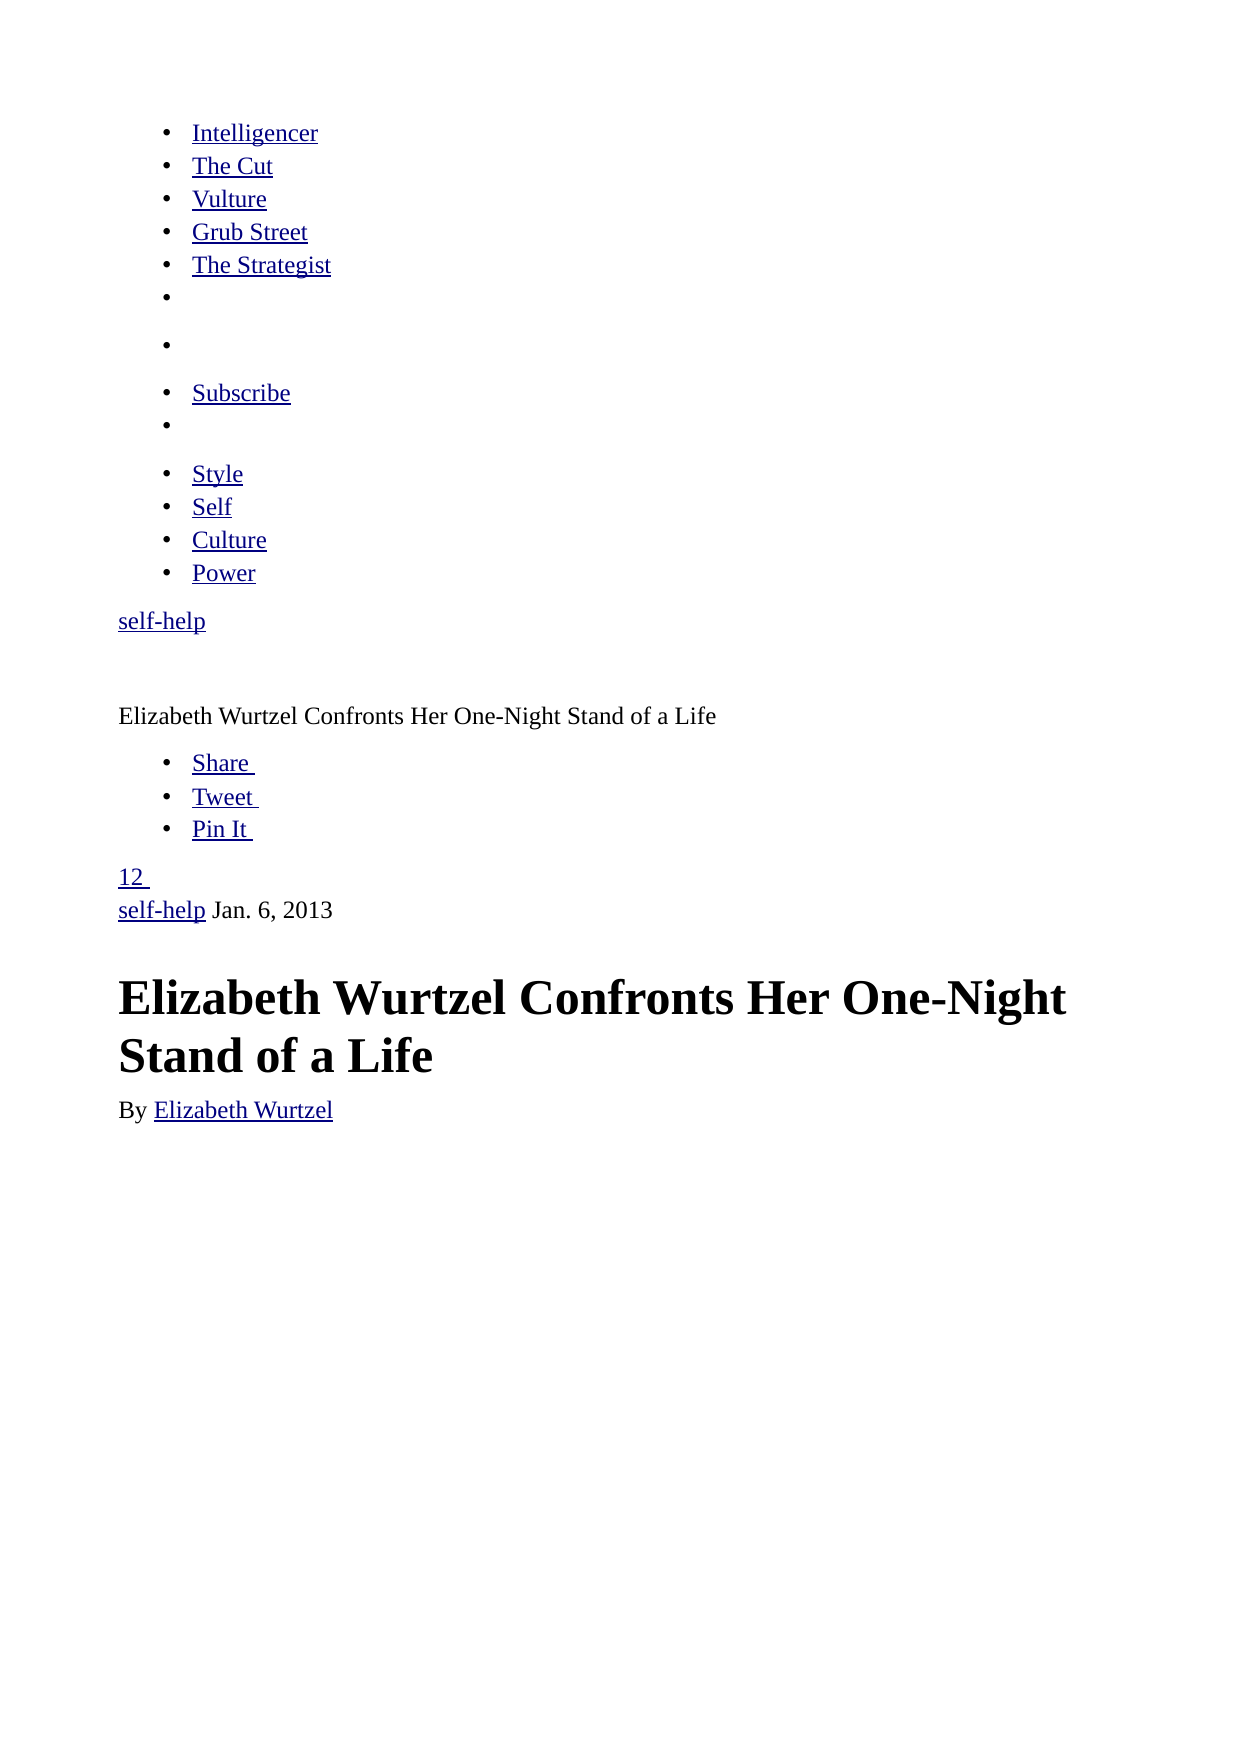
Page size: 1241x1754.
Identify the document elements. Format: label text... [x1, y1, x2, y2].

list Power [162, 558, 1122, 587]
list Subscribe [162, 378, 1122, 407]
text Elizabeth Wurtzel Confronts Her One-Night Stand of a Life [118, 701, 1122, 730]
text By Elizabeth Wurtzel [118, 1095, 1122, 1124]
list Intelligencer [162, 118, 1122, 147]
list Style [162, 459, 1122, 488]
subtitle Elizabeth Wurtzel Confronts Her One-Night Stand of a Life [118, 968, 1122, 1083]
list Tweet [162, 782, 1122, 810]
text self-help [118, 606, 1122, 634]
text 12 [118, 862, 1122, 891]
list The Strategist [162, 250, 1122, 279]
list Grub Street [162, 217, 1122, 246]
list The Cut [162, 151, 1122, 180]
list Self [162, 492, 1122, 521]
list Culture [162, 525, 1122, 554]
text self-help Jan. 6, 2013 [118, 895, 1122, 924]
list Vulture [162, 184, 1122, 213]
list Share [162, 748, 1122, 777]
list Pin It [162, 814, 1122, 843]
